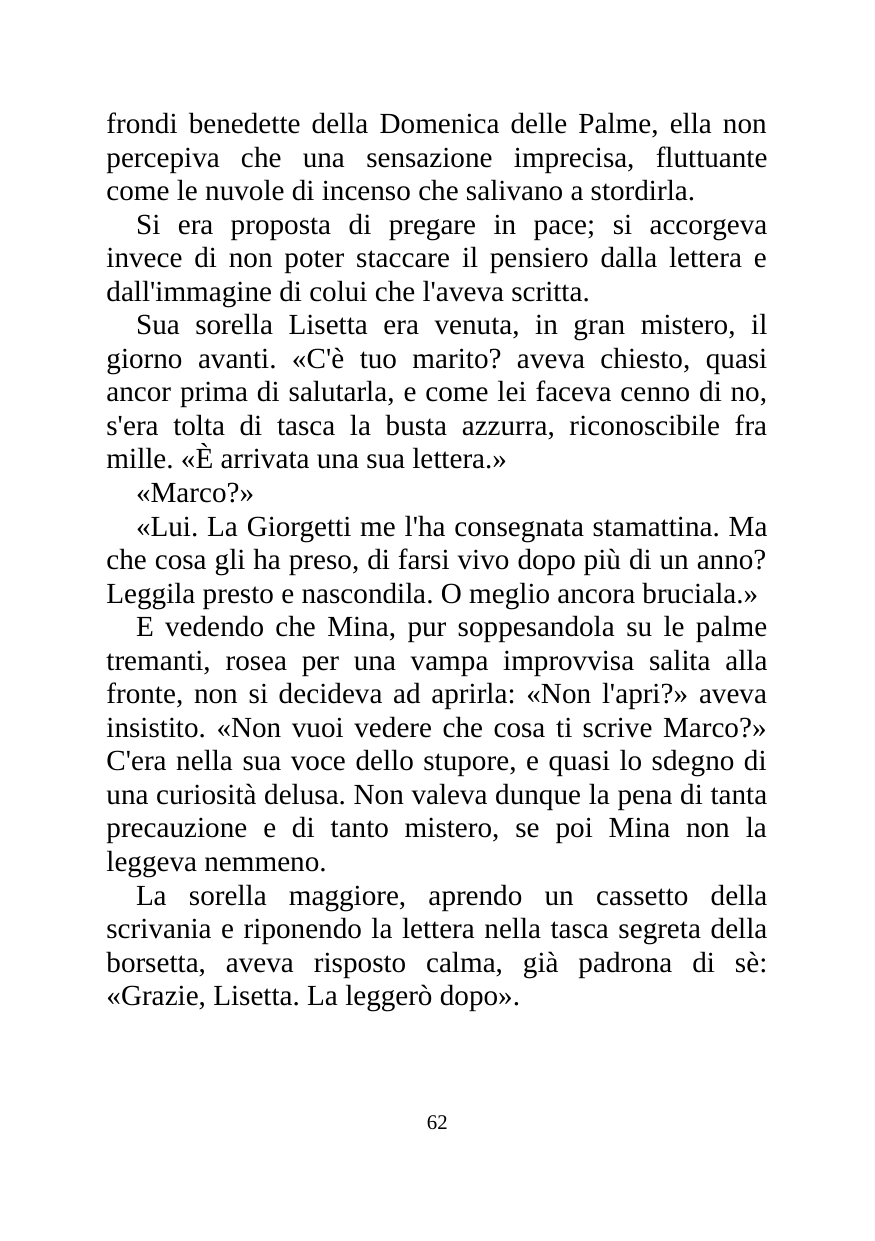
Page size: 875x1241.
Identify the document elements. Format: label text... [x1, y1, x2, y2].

text La sorella maggiore, aprendo un cassetto della scrivania e riponendo la lettera nella tasca segreta della borsetta, aveva risposto calma, già padrona di sè: «Grazie, Lisetta. La leggerò dopo». [106, 878, 768, 1012]
text «Marco?» [106, 475, 768, 509]
text frondi benedette della Domenica delle Palme, ella non percepiva che una sensazione imprecisa, fluttuante come le nuvole di incenso che salivano a stordirla. [106, 106, 768, 207]
text E vedendo che Mina, pur soppesandola su le palme tremanti, rosea per una vampa improvvisa salita alla fronte, non si decideva ad aprirla: «Non l'apri?» aveva insistito. «Non vuoi vedere che cosa ti scrive Marco?» C'era nella sua voce dello stupore, e quasi lo sdegno di una curiosità delusa. Non valeva dunque la pena di tanta precauzione e di tanto mistero, se poi Mina non la leggeva nemmeno. [106, 609, 768, 878]
text Si era proposta di pregare in pace; si accorgeva invece di non poter staccare il pensiero dalla lettera e dall'immagine di colui che l'aveva scritta. [106, 207, 768, 307]
text «Lui. La Giorgetti me l'ha consegnata stamattina. Ma che cosa gli ha preso, di farsi vivo dopo più di un anno? Leggila presto e nascondila. O meglio ancora bruciala.» [106, 509, 768, 609]
text Sua sorella Lisetta era venuta, in gran mistero, il giorno avanti. «C'è tuo marito? aveva chiesto, quasi ancor prima di salutarla, e come lei faceva cenno di no, s'era tolta di tasca la busta azzurra, riconoscibile fra mille. «È arrivata una sua lettera.» [106, 307, 768, 475]
